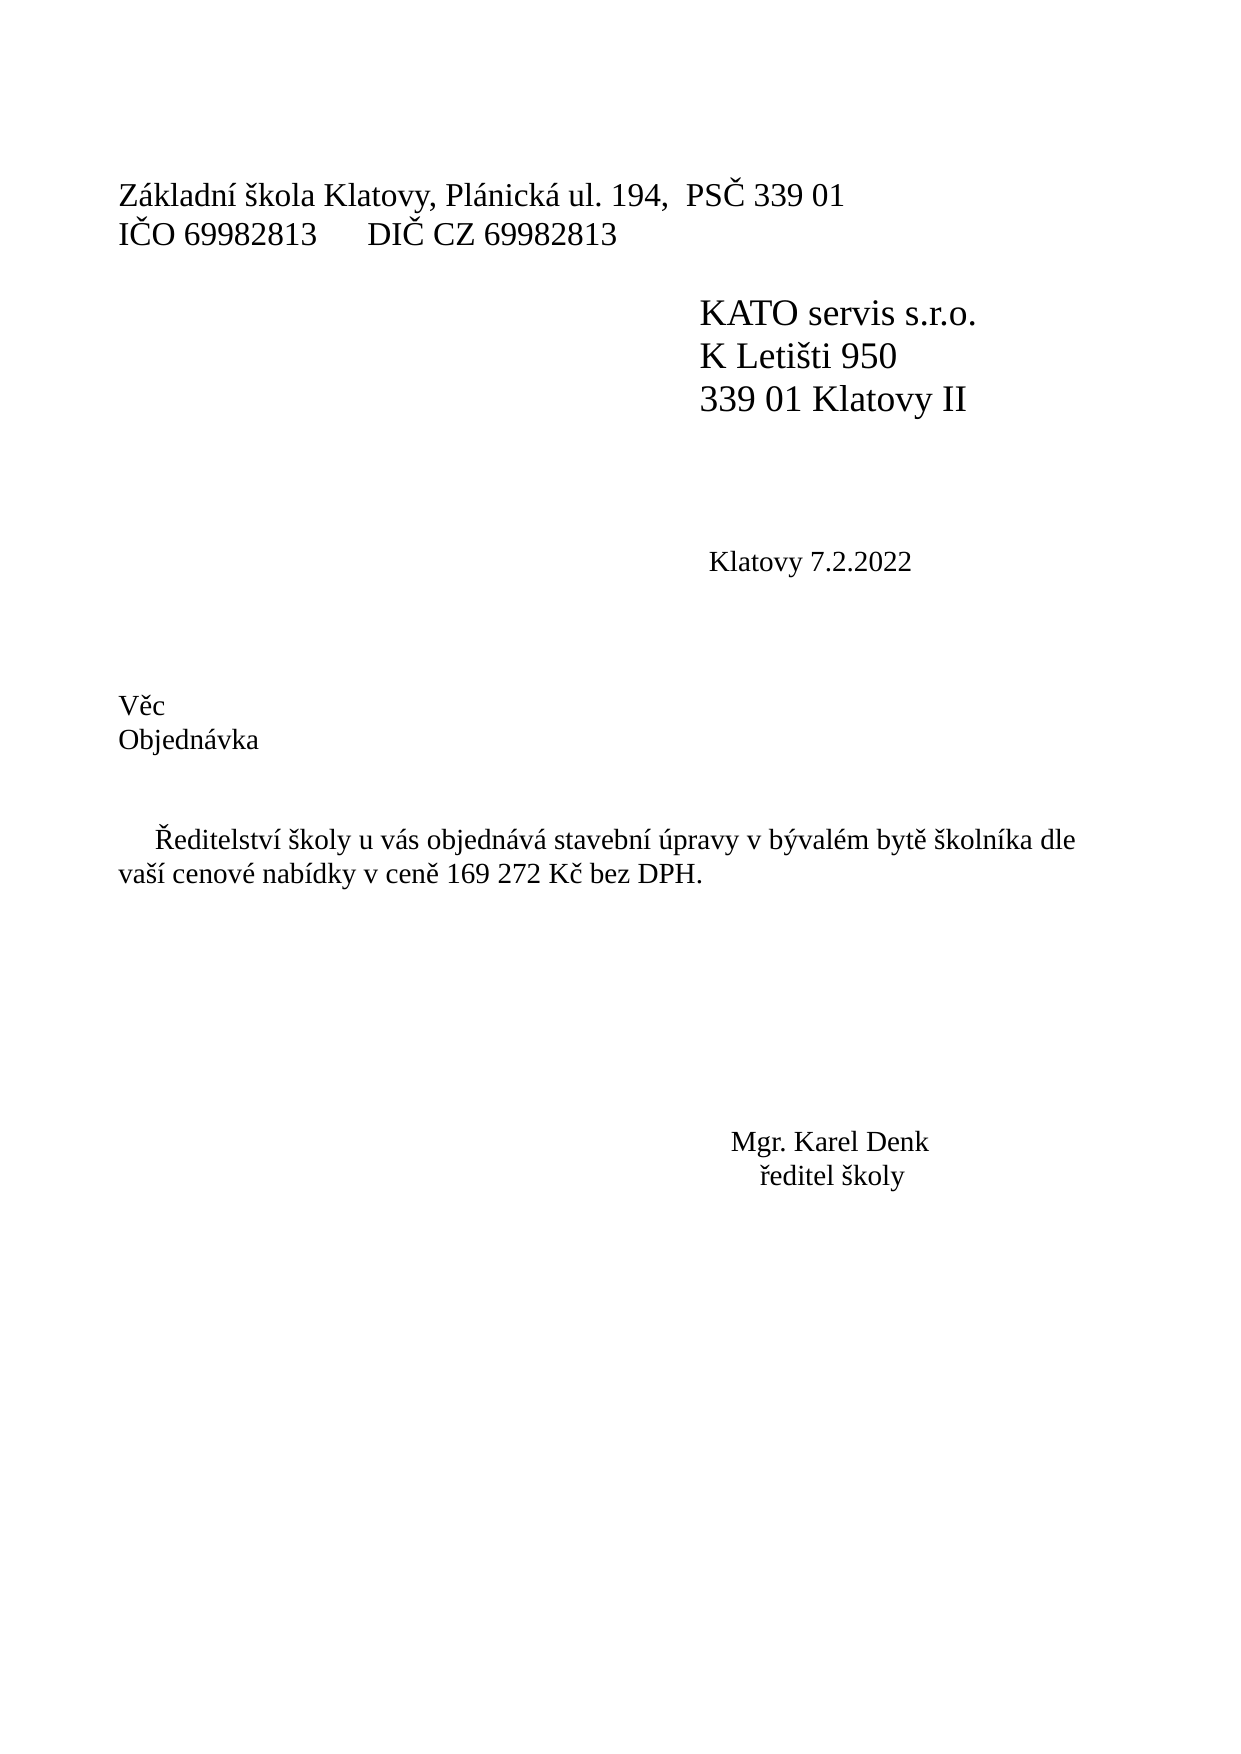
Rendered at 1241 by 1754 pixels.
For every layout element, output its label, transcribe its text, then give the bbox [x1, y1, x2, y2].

text IČO 69982813 DIČ CZ 69982813 [118, 214, 1122, 252]
text 339 01 Klatovy II [118, 377, 1122, 420]
text ředitel školy [118, 1158, 1122, 1191]
text Ředitelství školy u vás objednává stavební úpravy v bývalém bytě školníka dle vaší cenové nabídky v ceně 169 272 Kč bez DPH. [118, 822, 1122, 889]
text Věc [118, 688, 1122, 722]
text Základní škola Klatovy, Plánická ul. 194, PSČ 339 01 [118, 176, 1122, 214]
text KATO servis s.r.o. [118, 291, 1122, 334]
text Objednávka [118, 722, 1122, 755]
text Klatovy 7.2.2022 [118, 544, 1122, 578]
text Mgr. Karel Denk [118, 1124, 1122, 1158]
text K Letišti 950 [118, 334, 1122, 377]
